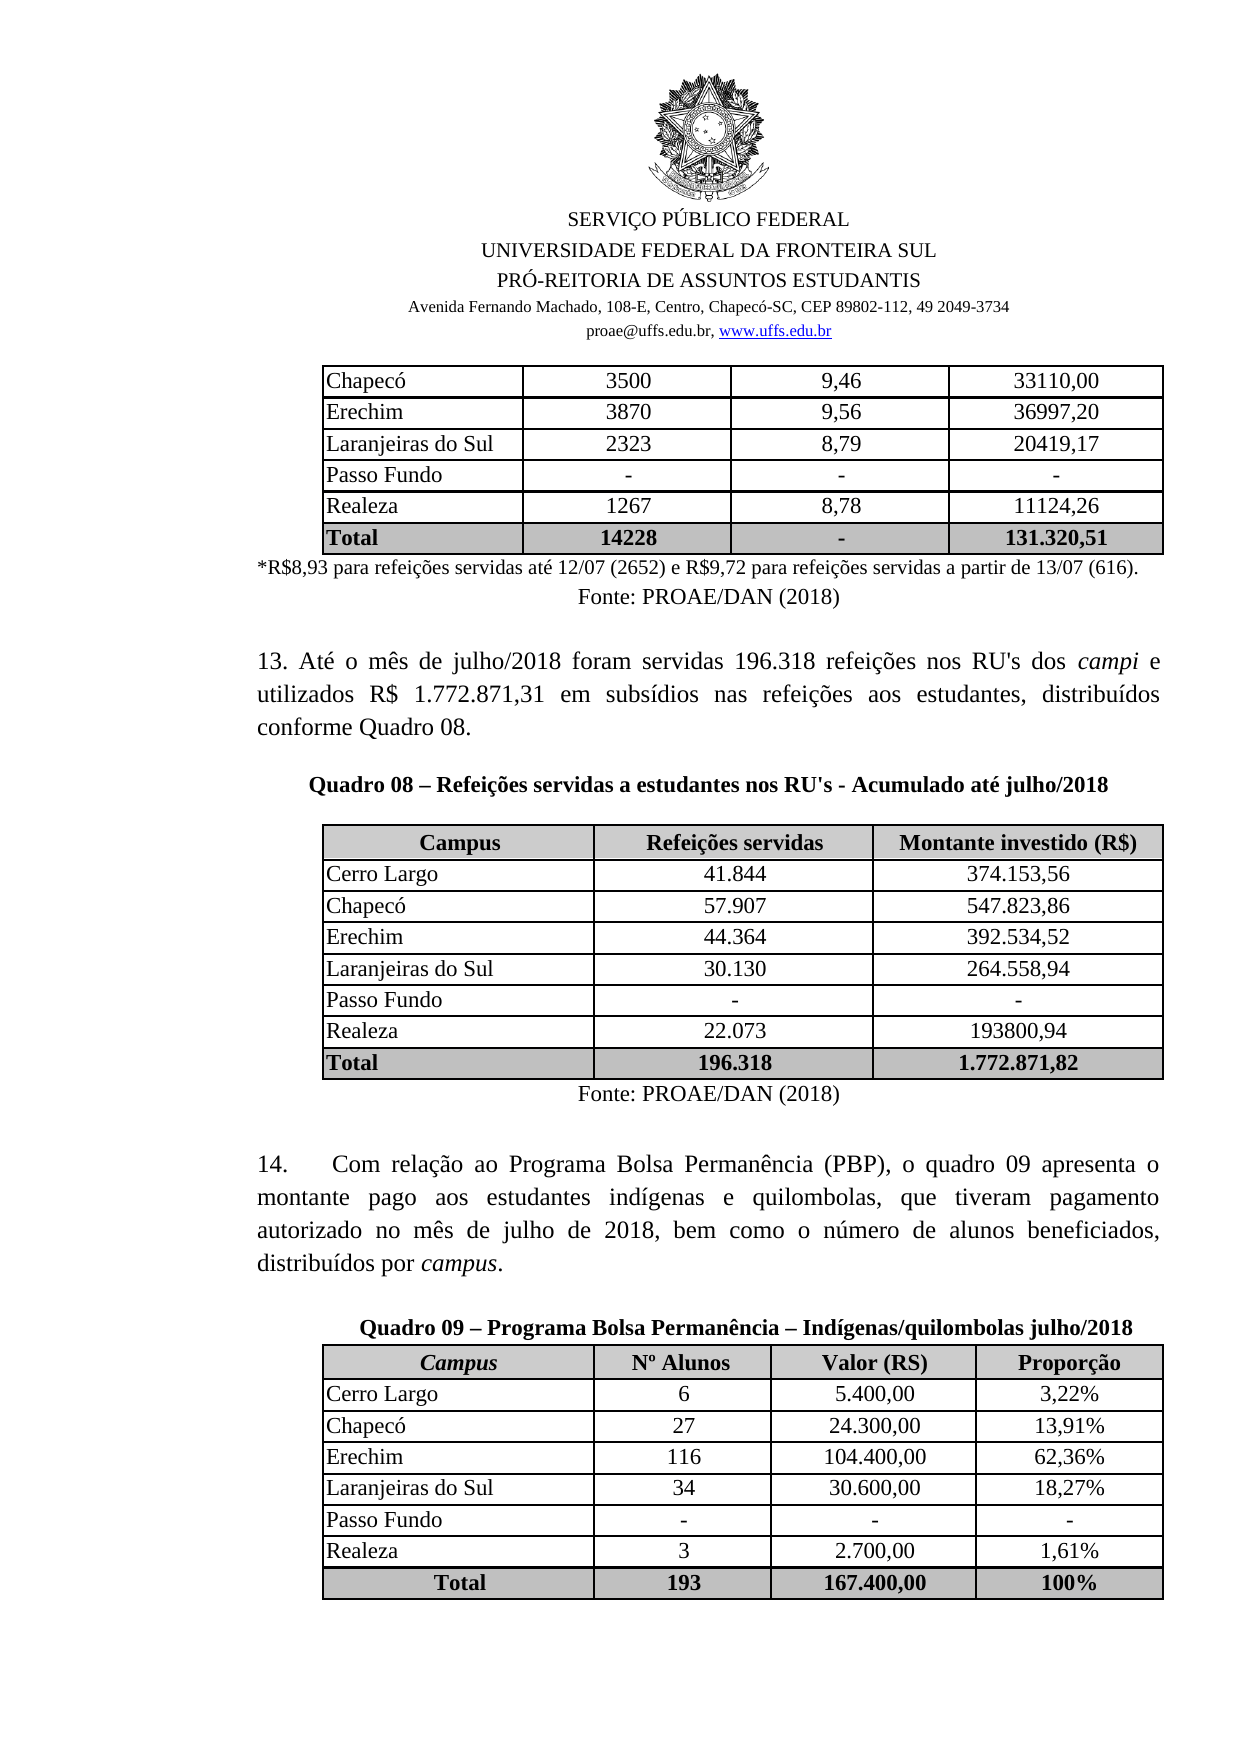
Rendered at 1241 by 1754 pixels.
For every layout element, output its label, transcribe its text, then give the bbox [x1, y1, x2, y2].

table_cell 1,61% [977, 1537, 1162, 1566]
table_cell 3,22% [977, 1380, 1162, 1410]
table_cell Chapecó [324, 892, 593, 921]
table_cell 22.073 [595, 1017, 872, 1047]
table_cell Erechim [324, 1443, 593, 1472]
table_cell - [977, 1506, 1162, 1535]
table_cell - [595, 1506, 770, 1535]
table_header Campus [324, 1346, 593, 1378]
table_cell - [772, 1506, 975, 1535]
table_cell Laranjeiras do Sul [324, 430, 522, 459]
table_cell 547.823,86 [874, 892, 1162, 921]
table_cell 30.600,00 [772, 1475, 975, 1504]
text Quadro 09 – Programa Bolsa Permanência – Indígenas/quilombolas julho/2018 [257, 1314, 1161, 1340]
table_cell 9,46 [732, 367, 948, 396]
table_cell 62,36% [977, 1443, 1162, 1472]
table_cell 11124,26 [950, 493, 1162, 522]
table_cell 3500 [524, 367, 730, 396]
table_cell Laranjeiras do Sul [324, 955, 593, 984]
table_header Nº Alunos [595, 1346, 770, 1378]
table_header Refeições servidas [595, 826, 872, 858]
table_cell 167.400,00 [772, 1569, 975, 1598]
table_cell 3870 [524, 399, 730, 428]
text Quadro 08 – Refeições servidas a estudantes nos RU's - Acumulado até julho/2018 [257, 771, 1161, 798]
table_cell Passo Fundo [324, 1506, 593, 1535]
table_cell 193 [595, 1569, 770, 1598]
table_cell 41.844 [595, 861, 872, 890]
table_cell Cerro Largo [324, 861, 593, 890]
table_cell Erechim [324, 399, 522, 428]
table_header Valor (RS) [772, 1346, 975, 1378]
table_cell 1267 [524, 493, 730, 522]
table_cell Cerro Largo [324, 1380, 593, 1410]
table_cell Realeza [324, 1017, 593, 1047]
table_cell 2323 [524, 430, 730, 459]
table_cell Total [324, 524, 522, 553]
table_cell 3 [595, 1537, 770, 1566]
table_cell Total [324, 1049, 593, 1078]
table_cell 2.700,00 [772, 1537, 975, 1566]
table_cell Passo Fundo [324, 986, 593, 1015]
table_cell - [950, 461, 1162, 490]
table_cell 6 [595, 1380, 770, 1410]
table_cell 24.300,00 [772, 1412, 975, 1441]
table_cell 374.153,56 [874, 861, 1162, 890]
table_cell Realeza [324, 493, 522, 522]
table_cell 196.318 [595, 1049, 872, 1078]
table_cell Chapecó [324, 1412, 593, 1441]
table_cell 116 [595, 1443, 770, 1472]
text *R$8,93 para refeições servidas até 12/07 (2652) e R$9,72 para refeições servidas a partir de 13/07 (616). [257, 555, 1161, 579]
table_cell 30.130 [595, 955, 872, 984]
text Fonte: PROAE/DAN (2018) [257, 1080, 1161, 1106]
table_cell 5.400,00 [772, 1380, 975, 1410]
table_cell - [595, 986, 872, 1015]
table_cell 34 [595, 1475, 770, 1504]
table_cell 13,91% [977, 1412, 1162, 1441]
table_cell 18,27% [977, 1475, 1162, 1504]
table_cell 8,78 [732, 493, 948, 522]
text 13. Até o mês de julho/2018 foram servidas 196.318 refeições nos RU's dos campi e utilizados R$ 1.772.871,31 em subsídios nas refeições aos estudantes, distribuídos conforme Quadro 08. [257, 646, 1161, 741]
table_cell 1.772.871,82 [874, 1049, 1162, 1078]
table_cell Total [324, 1569, 593, 1598]
table_cell Realeza [324, 1537, 593, 1566]
table_cell 20419,17 [950, 430, 1162, 459]
table_cell Chapecó [324, 367, 522, 396]
table_cell 44.364 [595, 923, 872, 952]
table_cell 27 [595, 1412, 770, 1441]
table_cell - [874, 986, 1162, 1015]
table_header Campus [324, 826, 593, 858]
table_cell Passo Fundo [324, 461, 522, 490]
table_cell 33110,00 [950, 367, 1162, 396]
table_header Montante investido (R$) [874, 826, 1162, 858]
table_cell 264.558,94 [874, 955, 1162, 984]
table_cell - [732, 461, 948, 490]
table_cell 100% [977, 1569, 1162, 1598]
table_header Proporção [977, 1346, 1162, 1378]
table_cell 57.907 [595, 892, 872, 921]
table_cell 9,56 [732, 399, 948, 428]
table_cell Laranjeiras do Sul [324, 1475, 593, 1504]
text Fonte: PROAE/DAN (2018) [257, 583, 1161, 609]
table_cell 14228 [524, 524, 730, 553]
table_cell Erechim [324, 923, 593, 952]
table_cell 392.534,52 [874, 923, 1162, 952]
table_cell 104.400,00 [772, 1443, 975, 1472]
table_cell 8,79 [732, 430, 948, 459]
text 14. Com relação ao Programa Bolsa Permanência (PBP), o quadro 09 apresenta o montante pago aos estudantes indígenas e quilombolas, que tiveram pagamento autorizado no mês de julho de 2018, bem como o número de alunos beneficiados, distribuídos por campus. [257, 1149, 1161, 1277]
table_cell 193800,94 [874, 1017, 1162, 1047]
table_cell - [732, 524, 948, 553]
table_cell 36997,20 [950, 399, 1162, 428]
table_cell - [524, 461, 730, 490]
table_cell 131.320,51 [950, 524, 1162, 553]
